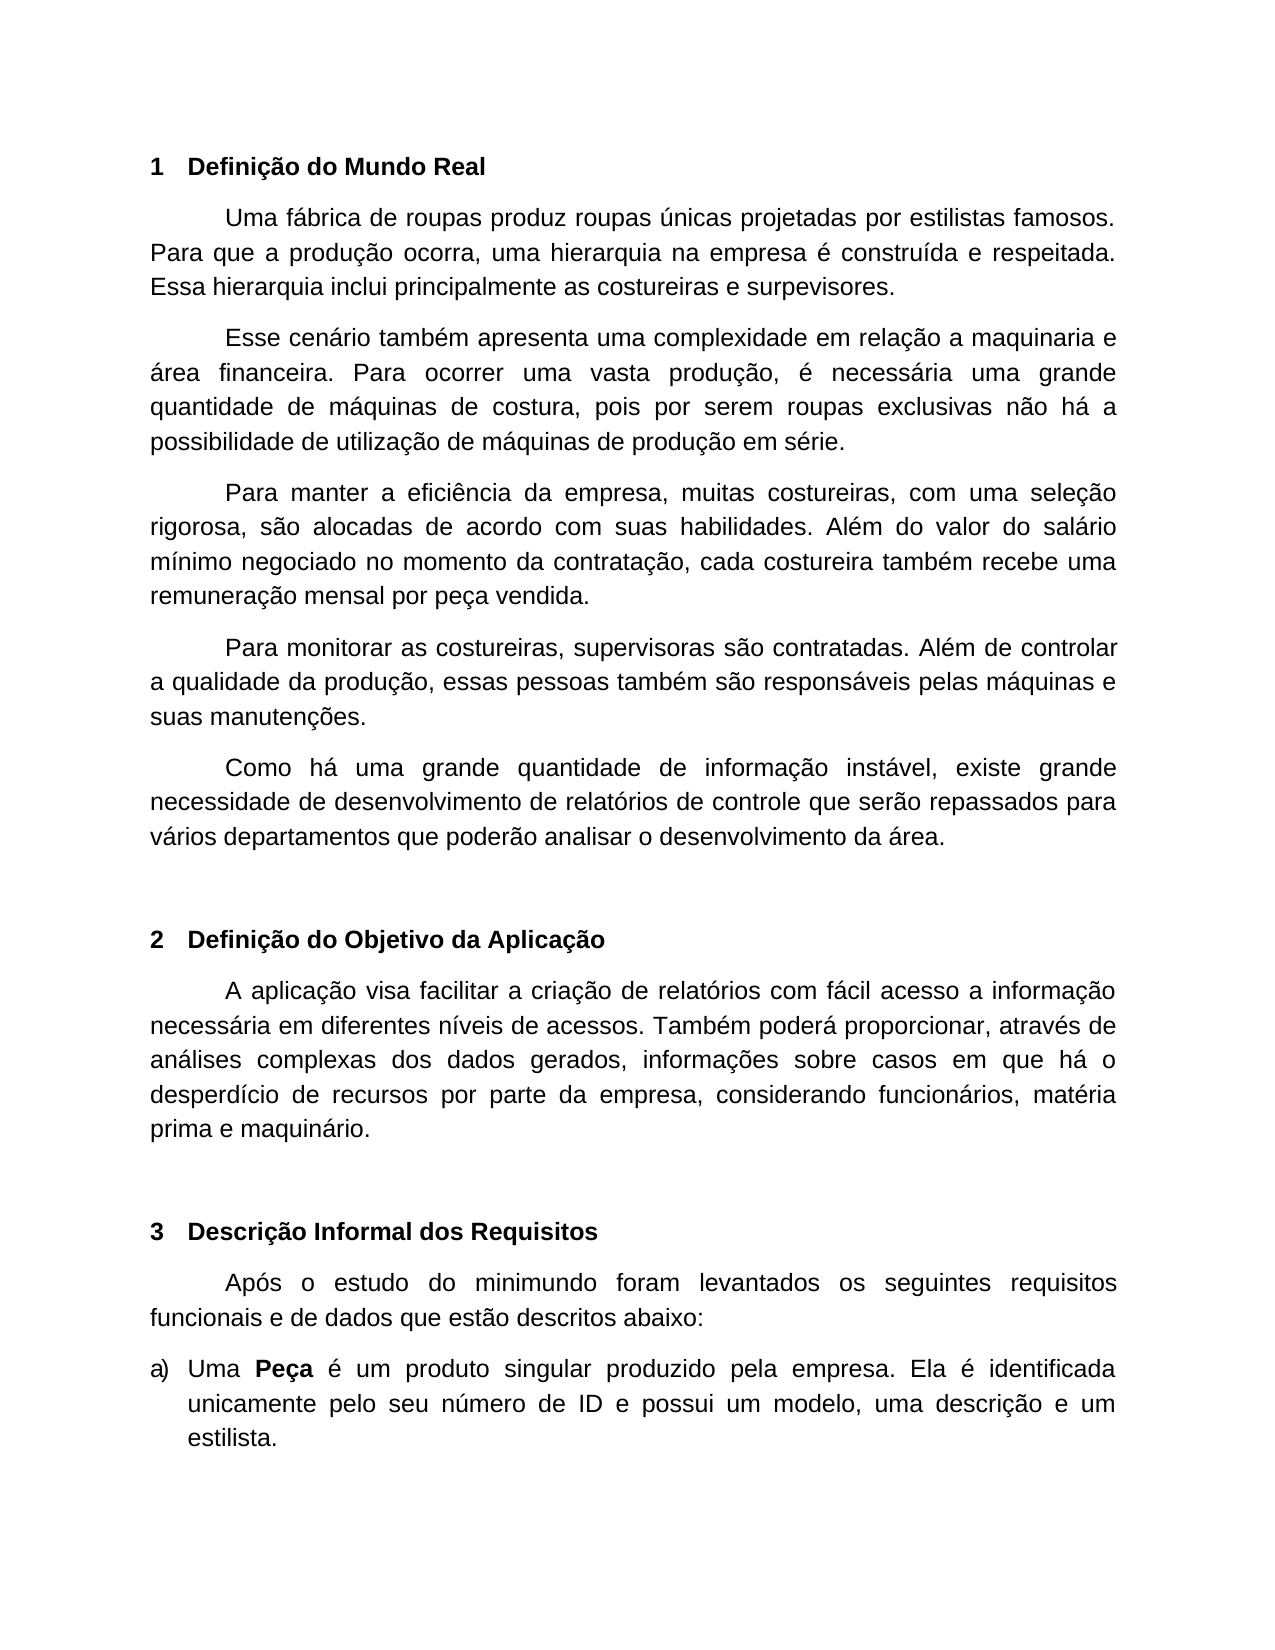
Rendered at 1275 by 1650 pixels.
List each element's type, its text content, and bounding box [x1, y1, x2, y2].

text Após o estudo do minimundo foram levantados os seguintes requisitos funcionais e de dados que estão descritos abaixo: [150, 1268, 1118, 1332]
subtitle Definição do Mundo Real [150, 152, 1135, 180]
subtitle Descrição Informal dos Requisitos [150, 1217, 1135, 1246]
text A aplicação visa facilitar a criação de relatórios com fácil acesso a informação necessária em diferentes níveis de acessos. Também poderá proporcionar, através de análises complexas dos dados gerados, informações sobre casos em que há o desperdício de recursos por parte da empresa, considerando funcionários, matéria prima e maquinário. [150, 976, 1118, 1143]
text Para manter a eficiência da empresa, muitas costureiras, com uma seleção rigorosa, são alocadas de acordo com suas habilidades. Além do valor do salário mínimo negociado no momento da contratação, cada costureira também recebe uma remuneração mensal por peça vendida. [150, 478, 1118, 610]
subtitle Definição do Objetivo da Aplicação [150, 925, 1135, 953]
text Esse cenário também apresenta uma complexidade em relação a maquinaria e área financeira. Para ocorrer uma vasta produção, é necessária uma grande quantidade de máquinas de costura, pois por serem roupas exclusivas não há a possibilidade de utilização de máquinas de produção em série. [150, 323, 1118, 456]
list Uma Peça é um produto singular produzido pela empresa. Ela é identificada unicamente pelo seu número de ID e possui um modelo, uma descrição e um estilista. [150, 1354, 1117, 1452]
text Como há uma grande quantidade de informação instável, existe grande necessidade de desenvolvimento de relatórios de controle que serão repassados para vários departamentos que poderão analisar o desenvolvimento da área. [150, 753, 1119, 851]
text Para monitorar as costureiras, supervisoras são contratadas. Além de controlar a qualidade da produção, essas pessoas também são responsáveis pelas máquinas e suas manutenções. [150, 633, 1118, 730]
text Uma fábrica de roupas produz roupas únicas projetadas por estilistas famosos. Para que a produção ocorra, uma hierarquia na empresa é construída e respeitada. Essa hierarquia inclui principalmente as costureiras e surpevisores. [150, 203, 1117, 301]
